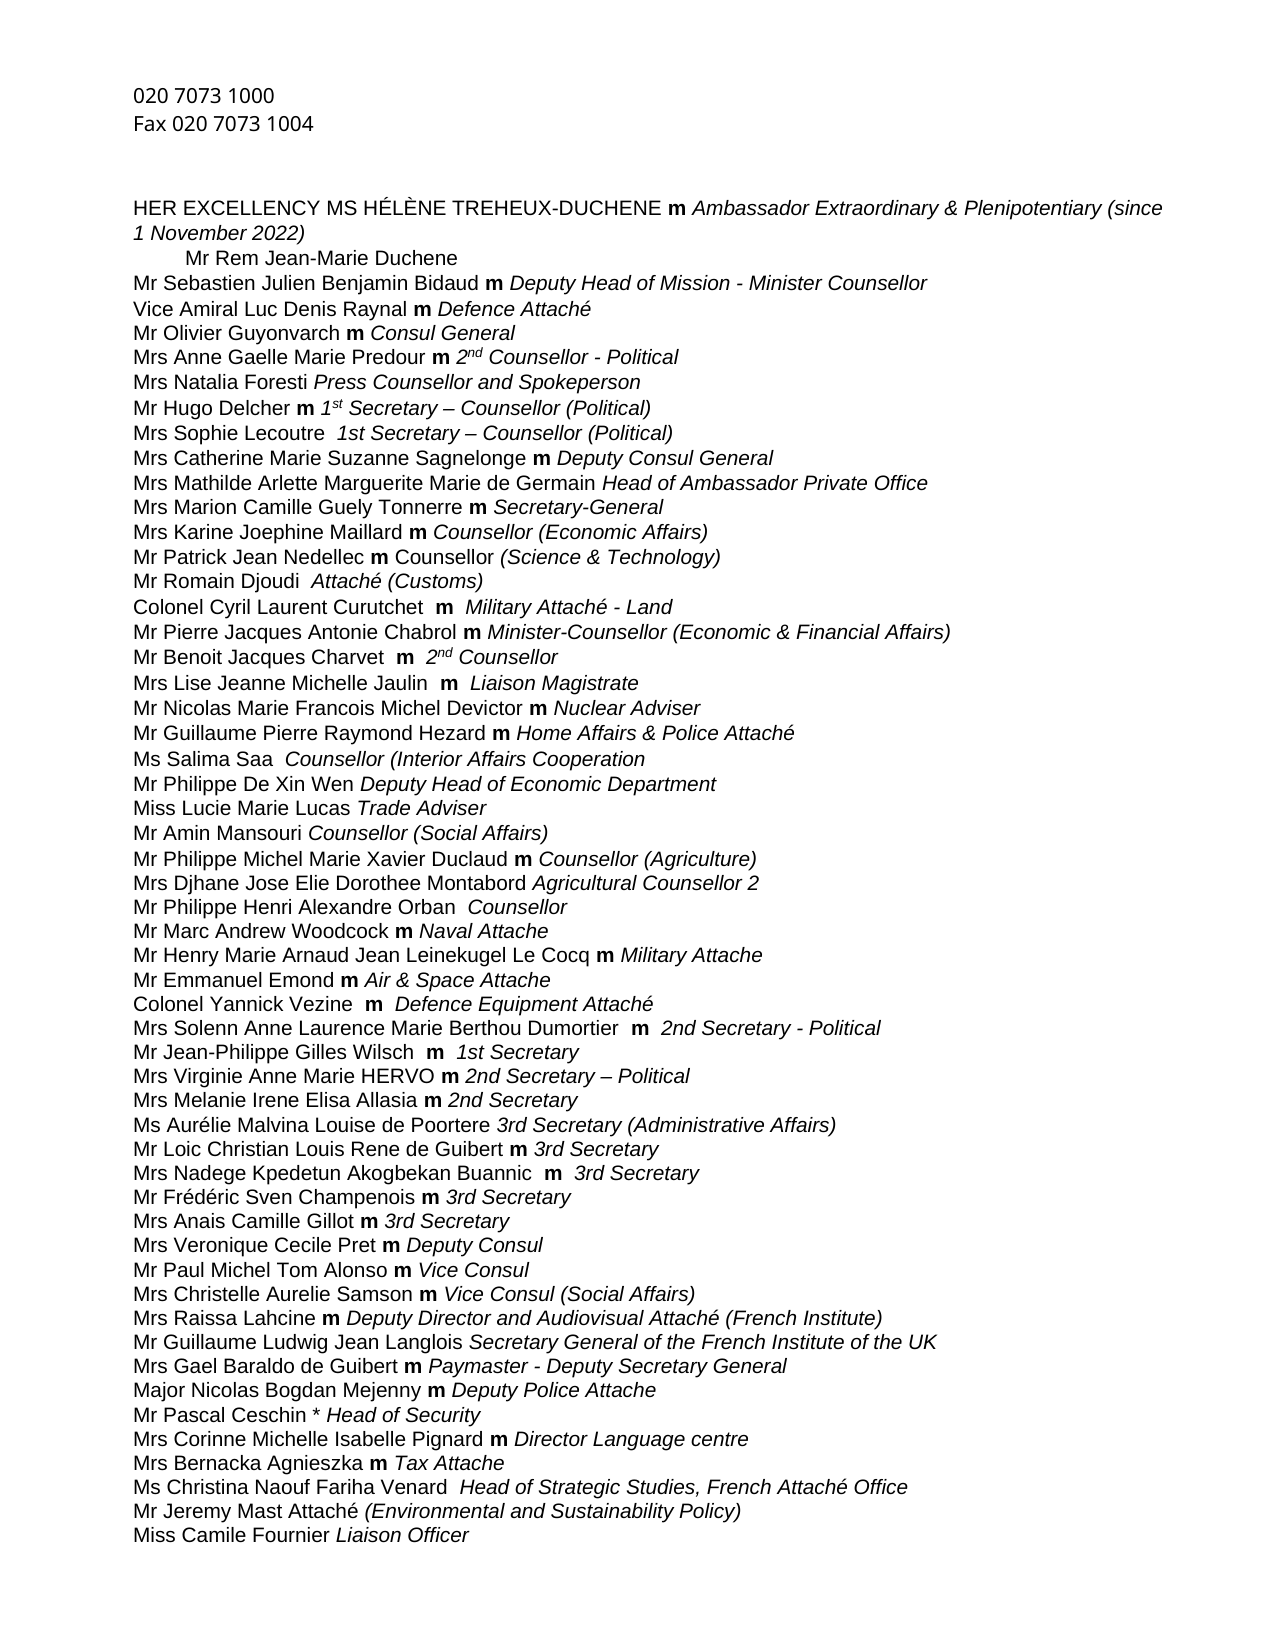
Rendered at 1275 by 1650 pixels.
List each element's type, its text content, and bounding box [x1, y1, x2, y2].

text Mrs Karine Joephine Maillard m Counsellor (Economic Affairs) [133, 520, 1181, 544]
text Mrs Natalia Foresti Press Counsellor and Spokeperson [133, 370, 1181, 394]
text Mr Philippe Henri Alexandre Orban Counsellor [133, 895, 1181, 919]
text Mr Jeremy Mast Attaché (Environmental and Sustainability Policy) [133, 1499, 1181, 1523]
text Miss Lucie Marie Lucas Trade Adviser [133, 796, 1181, 820]
text Mr Frédéric Sven Champenois m 3rd Secretary [133, 1185, 1181, 1209]
text Mr Romain Djoudi Attaché (Customs) [133, 569, 1181, 593]
text Mrs Gael Baraldo de Guibert m Paymaster - Deputy Secretary General [133, 1354, 1181, 1378]
text Mrs Veronique Cecile Pret m Deputy Consul [133, 1233, 1181, 1257]
text Mr Jean-Philippe Gilles Wilsch m 1st Secretary [133, 1040, 1181, 1064]
text Mr Pascal Ceschin * Head of Security [133, 1402, 1181, 1426]
text Mrs Mathilde Arlette Marguerite Marie de Germain Head of Ambassador Private Office [133, 470, 1181, 494]
text Mrs Marion Camille Guely Tonnerre m Secretary-General [133, 494, 1181, 518]
text Mr Amin Mansouri Counsellor (Social Affairs) [133, 821, 1181, 845]
text Miss Camile Fournier Liaison Officer [133, 1523, 1181, 1547]
text Fax 020 7073 1004 [133, 109, 1181, 138]
text Mr Sebastien Julien Benjamin Bidaud m Deputy Head of Mission - Minister Counsellor [133, 271, 1181, 295]
text Colonel Yannick Vezine m Defence Equipment Attaché [133, 992, 1181, 1016]
text Mrs Christelle Aurelie Samson m Vice Consul (Social Affairs) [133, 1282, 1181, 1306]
text Mr Guillaume Pierre Raymond Hezard m Home Affairs & Police Attaché [133, 721, 1181, 745]
text Major Nicolas Bogdan Mejenny m Deputy Police Attache [133, 1378, 1181, 1402]
text Mrs Catherine Marie Suzanne Sagnelonge m Deputy Consul General [133, 446, 1181, 470]
text Colonel Cyril Laurent Curutchet m Military Attaché - Land [133, 594, 1181, 618]
text Mr Rem Jean-Marie Duchene [133, 246, 1181, 270]
text Mr Guillaume Ludwig Jean Langlois Secretary General of the French Institute of the UK [133, 1330, 1181, 1354]
text Mr Philippe Michel Marie Xavier Duclaud m Counsellor (Agriculture) [133, 847, 1181, 871]
text Mr Loic Christian Louis Rene de Guibert m 3rd Secretary [133, 1137, 1181, 1161]
text Mr Benoit Jacques Charvet m 2nd Counsellor [133, 645, 1181, 669]
text Ms Salima Saa Counsellor (Interior Affairs Cooperation [133, 746, 1181, 770]
text Mr Marc Andrew Woodcock m Naval Attache [133, 919, 1181, 943]
text Mrs Sophie Lecoutre 1st Secretary – Counsellor (Political) [133, 421, 1181, 445]
text Mrs Raissa Lahcine m Deputy Director and Audiovisual Attaché (French Institute) [133, 1306, 1181, 1330]
text Mrs Virginie Anne Marie HERVO m 2nd Secretary – Political [133, 1064, 1181, 1088]
text Mr Olivier Guyonvarch m Consul General [133, 321, 1181, 345]
text Mrs Lise Jeanne Michelle Jaulin m Liaison Magistrate [133, 671, 1181, 694]
text Mr Hugo Delcher m 1st Secretary – Counsellor (Political) [133, 396, 1181, 419]
text Mrs Djhane Jose Elie Dorothee Montabord Agricultural Counsellor 2 [133, 871, 1181, 895]
text Mr Patrick Jean Nedellec m Counsellor (Science & Technology) [133, 545, 1181, 569]
text Mrs Solenn Anne Laurence Marie Berthou Dumortier m 2nd Secretary - Political [133, 1016, 1181, 1040]
text Mr Henry Marie Arnaud Jean Leinekugel Le Cocq m Military Attache [133, 943, 1181, 967]
text Mrs Nadege Kpedetun Akogbekan Buannic m 3rd Secretary [133, 1161, 1181, 1185]
text Mrs Corinne Michelle Isabelle Pignard m Director Language centre [133, 1427, 1181, 1451]
text Vice Amiral Luc Denis Raynal m Defence Attaché [133, 297, 1181, 321]
text Mr Paul Michel Tom Alonso m Vice Consul [133, 1257, 1181, 1281]
text Mrs Anne Gaelle Marie Predour m 2nd Counsellor - Political [133, 345, 1181, 369]
text Mr Philippe De Xin Wen Deputy Head of Economic Department [133, 772, 1181, 796]
text Ms Christina Naouf Fariha Venard Head of Strategic Studies, French Attaché Office [133, 1475, 1181, 1499]
text HER EXCELLENCY MS HÉLÈNE TREHEUX-DUCHENE m Ambassador Extraordinary & Plenipotentiary (since 1 November 2022) [133, 195, 1181, 244]
text Mr Nicolas Marie Francois Michel Devictor m Nuclear Adviser [133, 696, 1181, 720]
text Mrs Bernacka Agnieszka m Tax Attache [133, 1451, 1181, 1475]
text Mr Pierre Jacques Antonie Chabrol m Minister-Counsellor (Economic & Financial Affairs) [133, 620, 1181, 644]
text Mrs Melanie Irene Elisa Allasia m 2nd Secretary [133, 1088, 1181, 1112]
text 020 7073 1000 [133, 81, 1181, 109]
text Mrs Anais Camille Gillot m 3rd Secretary [133, 1209, 1181, 1233]
text Mr Emmanuel Emond m Air & Space Attache [133, 967, 1181, 991]
text Ms Aurélie Malvina Louise de Poortere 3rd Secretary (Administrative Affairs) [133, 1112, 1181, 1136]
